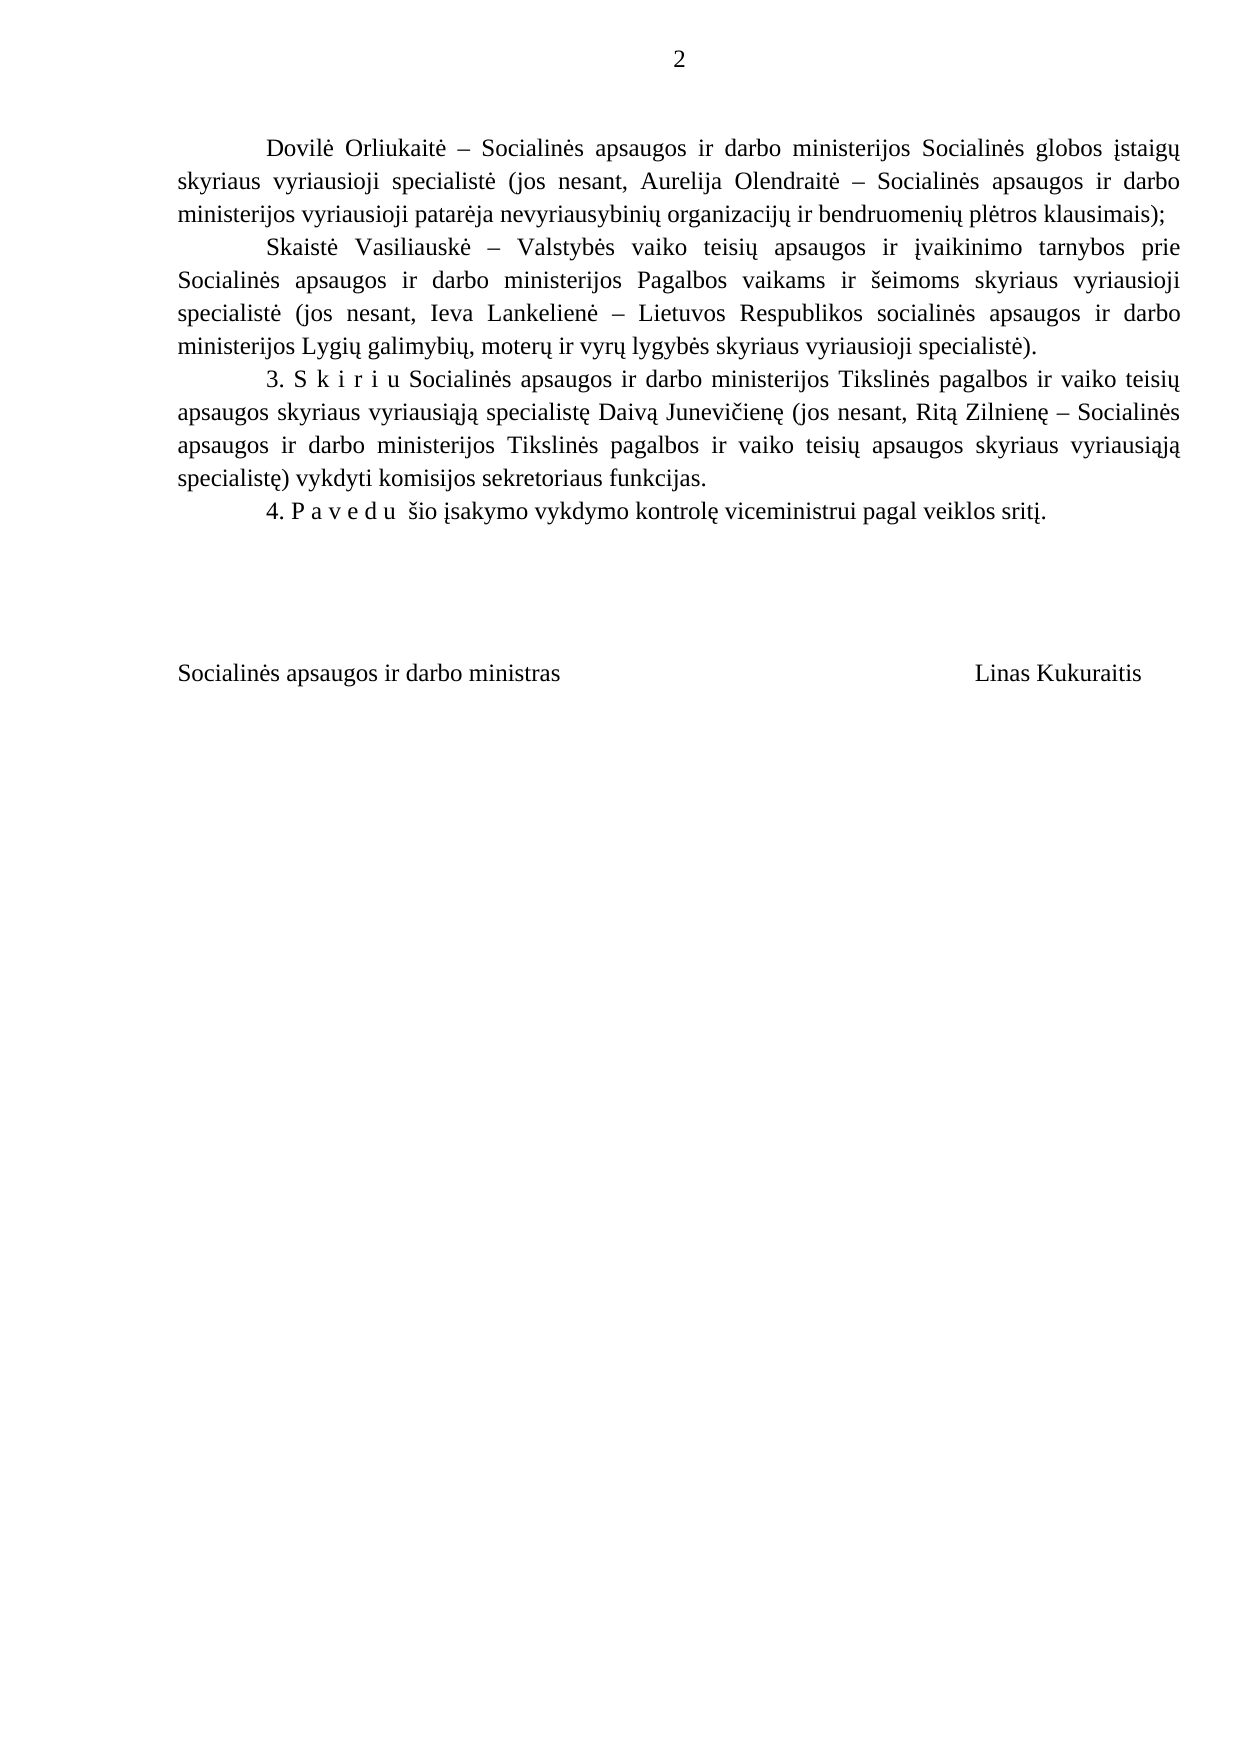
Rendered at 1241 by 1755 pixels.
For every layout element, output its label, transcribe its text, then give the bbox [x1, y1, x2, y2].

text 4. P a v e d u šio įsakymo vykdymo kontrolę viceministrui pagal veiklos sritį. [177, 496, 1181, 525]
text Socialinės apsaugos ir darbo ministras Linas Kukuraitis [177, 658, 1181, 687]
text Skaistė Vasiliauskė – Valstybės vaiko teisių apsaugos ir įvaikinimo tarnybos prie Socialinės apsaugos ir darbo ministerijos Pagalbos vaikams ir šeimoms skyriaus vyriausioji specialistė (jos nesant, Ieva Lankelienė – Lietuvos Respublikos socialinės apsaugos ir darbo ministerijos Lygių galimybių, moterų ir vyrų lygybės skyriaus vyriausioji specialistė). [177, 232, 1181, 360]
text Dovilė Orliukaitė – Socialinės apsaugos ir darbo ministerijos Socialinės globos įstaigų skyriaus vyriausioji specialistė (jos nesant, Aurelija Olendraitė – Socialinės apsaugos ir darbo ministerijos vyriausioji patarėja nevyriausybinių organizacijų ir bendruomenių plėtros klausimais); [177, 133, 1181, 228]
text 3. S k i r i u Socialinės apsaugos ir darbo ministerijos Tikslinės pagalbos ir vaiko teisių apsaugos skyriaus vyriausiąją specialistę Daivą Junevičienę (jos nesant, Ritą Zilnienę – Socialinės apsaugos ir darbo ministerijos Tikslinės pagalbos ir vaiko teisių apsaugos skyriaus vyriausiąją specialistę) vykdyti komisijos sekretoriaus funkcijas. [177, 364, 1181, 492]
